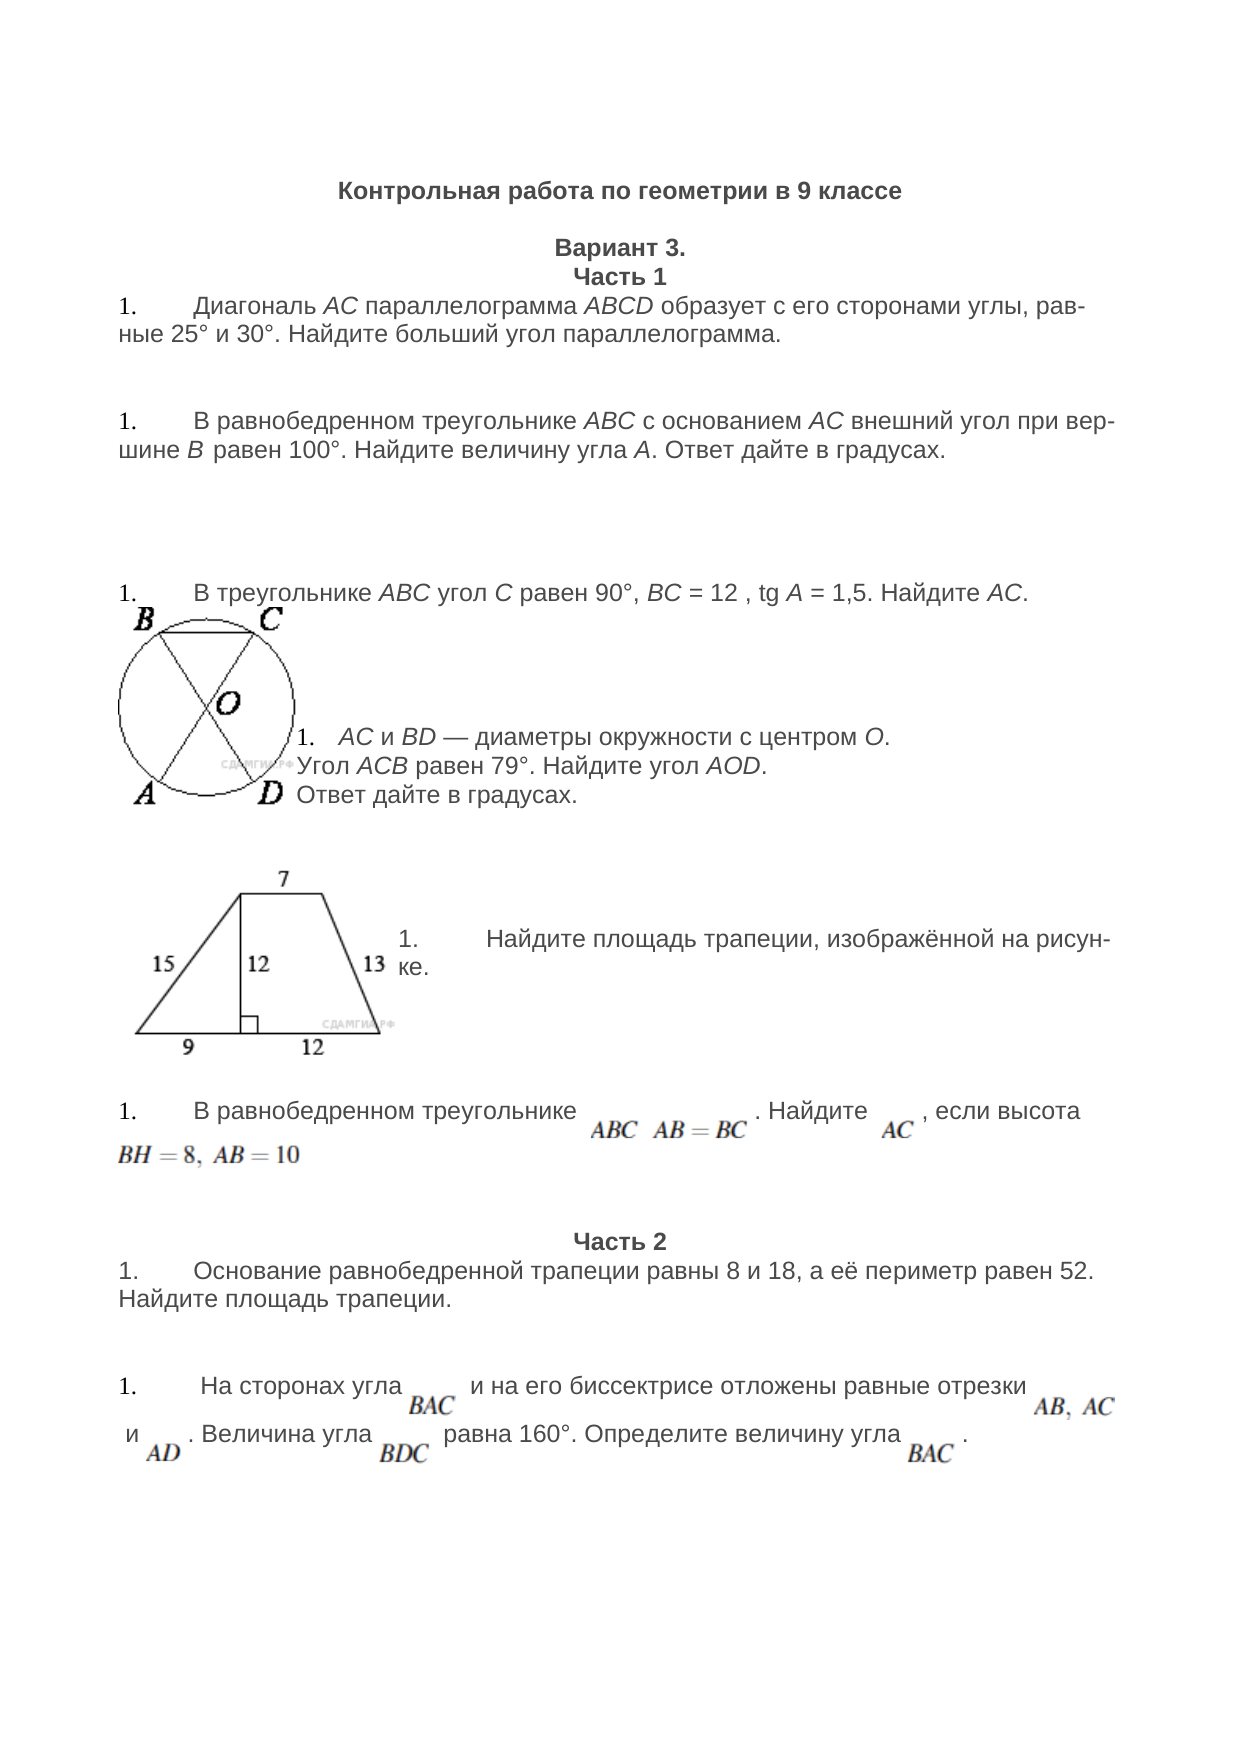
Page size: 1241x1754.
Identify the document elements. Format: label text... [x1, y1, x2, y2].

text Часть 1 [118, 262, 1122, 291]
list В тре­уголь­ни­ке ABC угол C равен 90°, BC = 12 , tg A = 1,5. Най­ди­те AC. [118, 578, 1122, 607]
text Часть 2 [118, 1227, 1122, 1256]
text Ответ дайте в гра­ду­сах. [118, 780, 1122, 808]
list Ос­но­ва­ние рав­но­бед­рен­ной тра­пе­ции равны 8 и 18, а её пе­ри­метр равен 52. Най­ди­те пло­щадь тра­пе­ции. [118, 1256, 1122, 1313]
list В рав­но­бед­рен­ном тре­уголь­ни­ке . Най­ди­те , если вы­со­та [118, 1096, 1122, 1169]
text Контрольная работа по геометрии в 9 классе [118, 176, 1122, 204]
text Вариант 3. [118, 233, 1122, 262]
list В рав­но­бед­рен­ном тре­уголь­ни­ке ABC с ос­но­ва­ни­ем AC внеш­ний угол при вер­ши­не В равен 100°. Най­ди­те ве­ли­чи­ну угла A. Ответ дайте в гра­ду­сах. [118, 406, 1122, 463]
list На сто­ро­нах угла и на его бис­сек­три­се от­ло­же­ны рав­ные от­рез­ки и . Ве­ли­чи­на угла равна 160°. Опре­де­ли­те ве­ли­чи­ну угла . [118, 1371, 1122, 1468]
list Най­ди­те пло­щадь тра­пе­ции, изоб­ражённой на ри­сун­ке. [398, 923, 1122, 981]
list AC и BD — диа­мет­ры окруж­но­сти с цен­тром O. [297, 722, 1122, 751]
text Угол ACB равен 79°. Най­ди­те угол AOD. [297, 751, 1122, 780]
list Диа­го­наль AC па­рал­ле­ло­грам­ма ABCD об­ра­зу­ет с его сто­ро­на­ми углы, рав­ные 25° и 30°. Най­ди­те боль­ший угол па­рал­ле­ло­грам­ма. [118, 291, 1122, 348]
